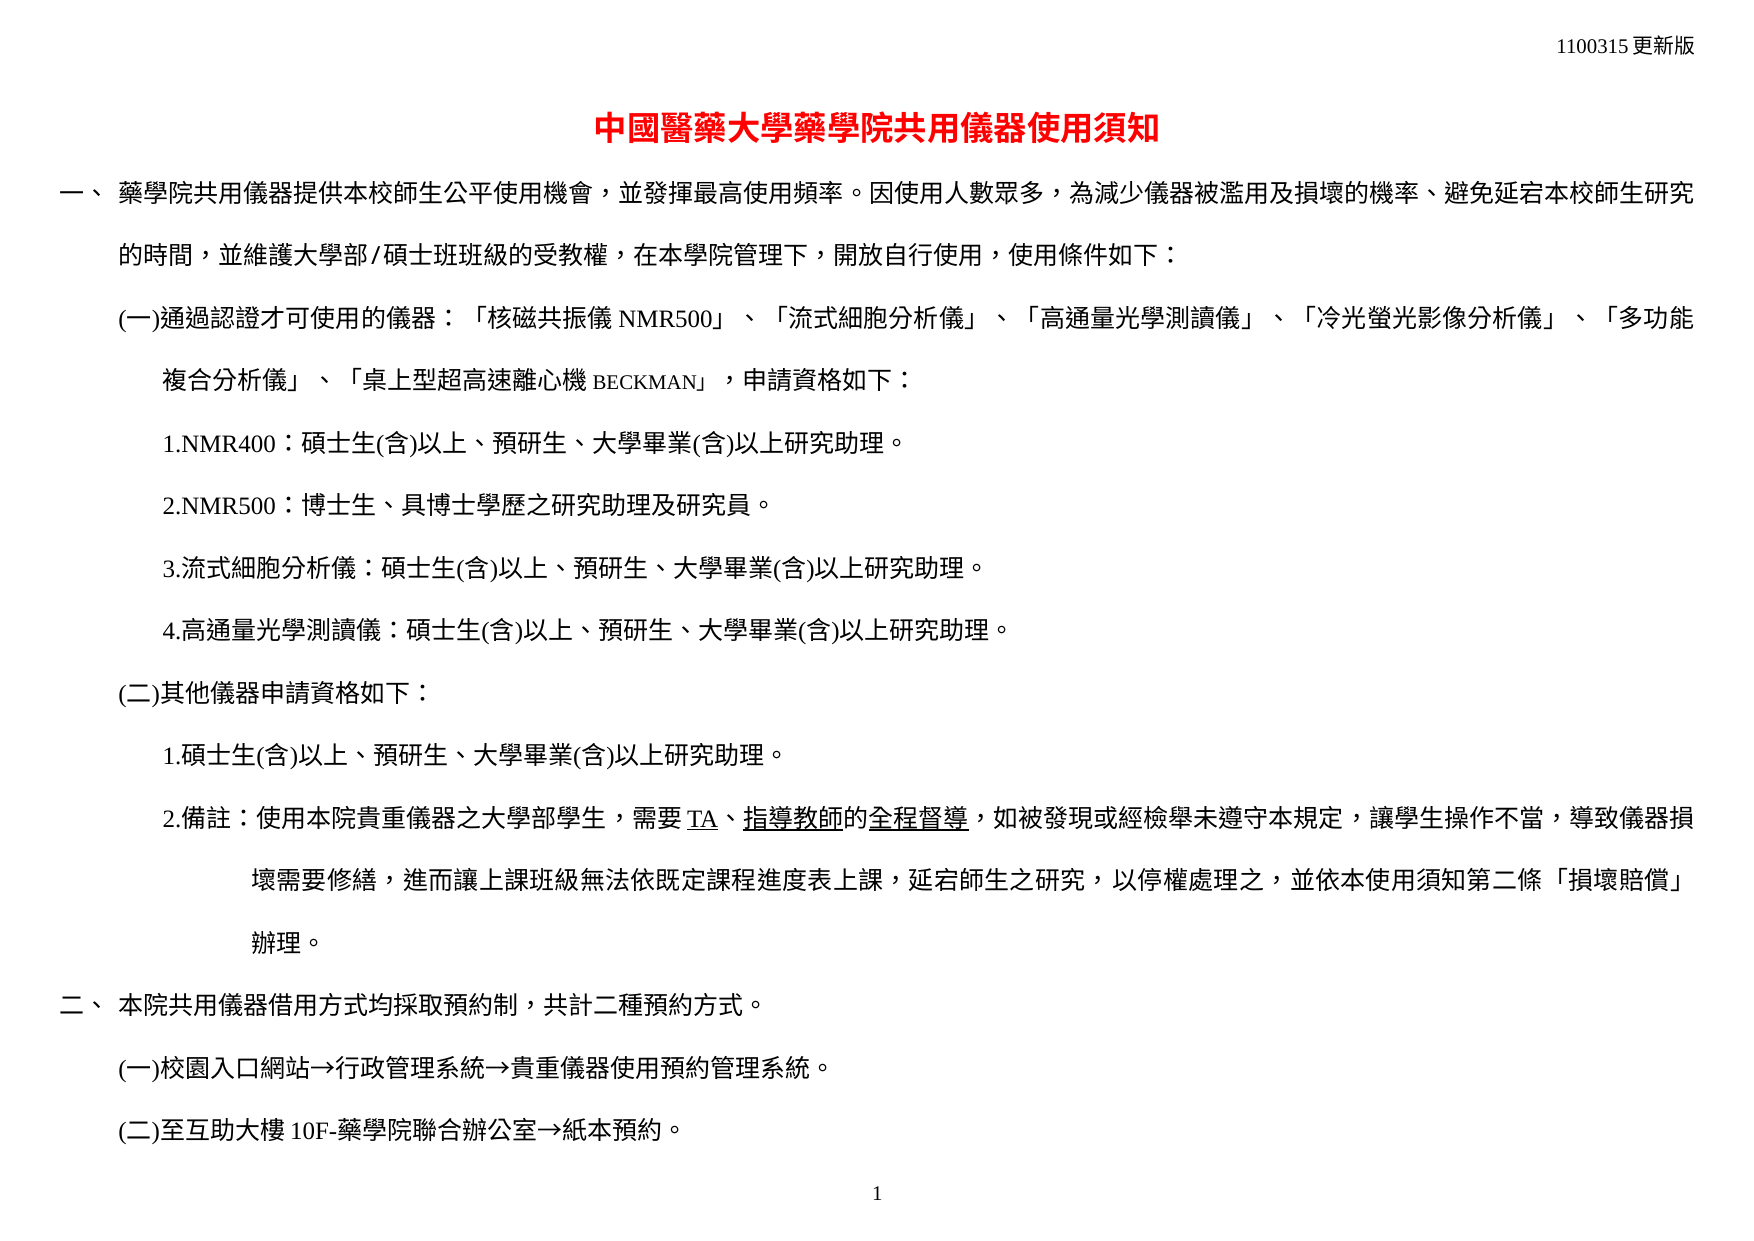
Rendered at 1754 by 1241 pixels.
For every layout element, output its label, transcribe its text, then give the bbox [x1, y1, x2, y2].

text 二、 本院共用儀器借用方式均採取預約制，共計二種預約方式。 [59, 962, 1695, 1024]
text 2.NMR500：博士生、具博士學歷之研究助理及研究員。 [162, 462, 1695, 524]
text 3.流式細胞分析儀：碩士生(含)以上、預研生、大學畢業(含)以上研究助理。 [162, 524, 1695, 587]
text (一)校園入口網站→行政管理系統→貴重儀器使用預約管理系統。 [118, 1024, 1695, 1087]
text 中國醫藥大學藥學院共用儀器使用須知 [59, 101, 1695, 149]
text (二)其他儀器申請資格如下： [118, 649, 1695, 712]
text (一)通過認證才可使用的儀器：「核磁共振儀NMR500」、「流式細胞分析儀」、「高通量光學測讀儀」、「冷光螢光影像分析儀」、「多功能複合分析儀」、「桌上型超高速離心機BECKMAN」，申請資格如下： [118, 274, 1695, 399]
text 2.備註：使用本院貴重儀器之大學部學生，需要TA、指導教師的全程督導，如被發現或經檢舉未遵守本規定，讓學生操作不當，導致儀器損壞需要修繕，進而讓上課班級無法依既定課程進度表上課，延宕師生之研究，以停權處理之，並依本使用須知第二條「損壞賠償」辦理。 [162, 774, 1695, 962]
text 一、 藥學院共用儀器提供本校師生公平使用機會，並發揮最高使用頻率。因使用人數眾多，為減少儀器被濫用及損壞的機率、避免延宕本校師生研究的時間，並維護大學部/碩士班班級的受教權，在本學院管理下，開放自行使用，使用條件如下： [59, 149, 1695, 274]
text (二)至互助大樓10F-藥學院聯合辦公室→紙本預約。 [118, 1087, 1695, 1149]
text 4.高通量光學測讀儀：碩士生(含)以上、預研生、大學畢業(含)以上研究助理。 [162, 587, 1695, 649]
text 1.碩士生(含)以上、預研生、大學畢業(含)以上研究助理。 [162, 712, 1695, 774]
text 1.NMR400：碩士生(含)以上、預研生、大學畢業(含)以上研究助理。 [162, 399, 1695, 462]
